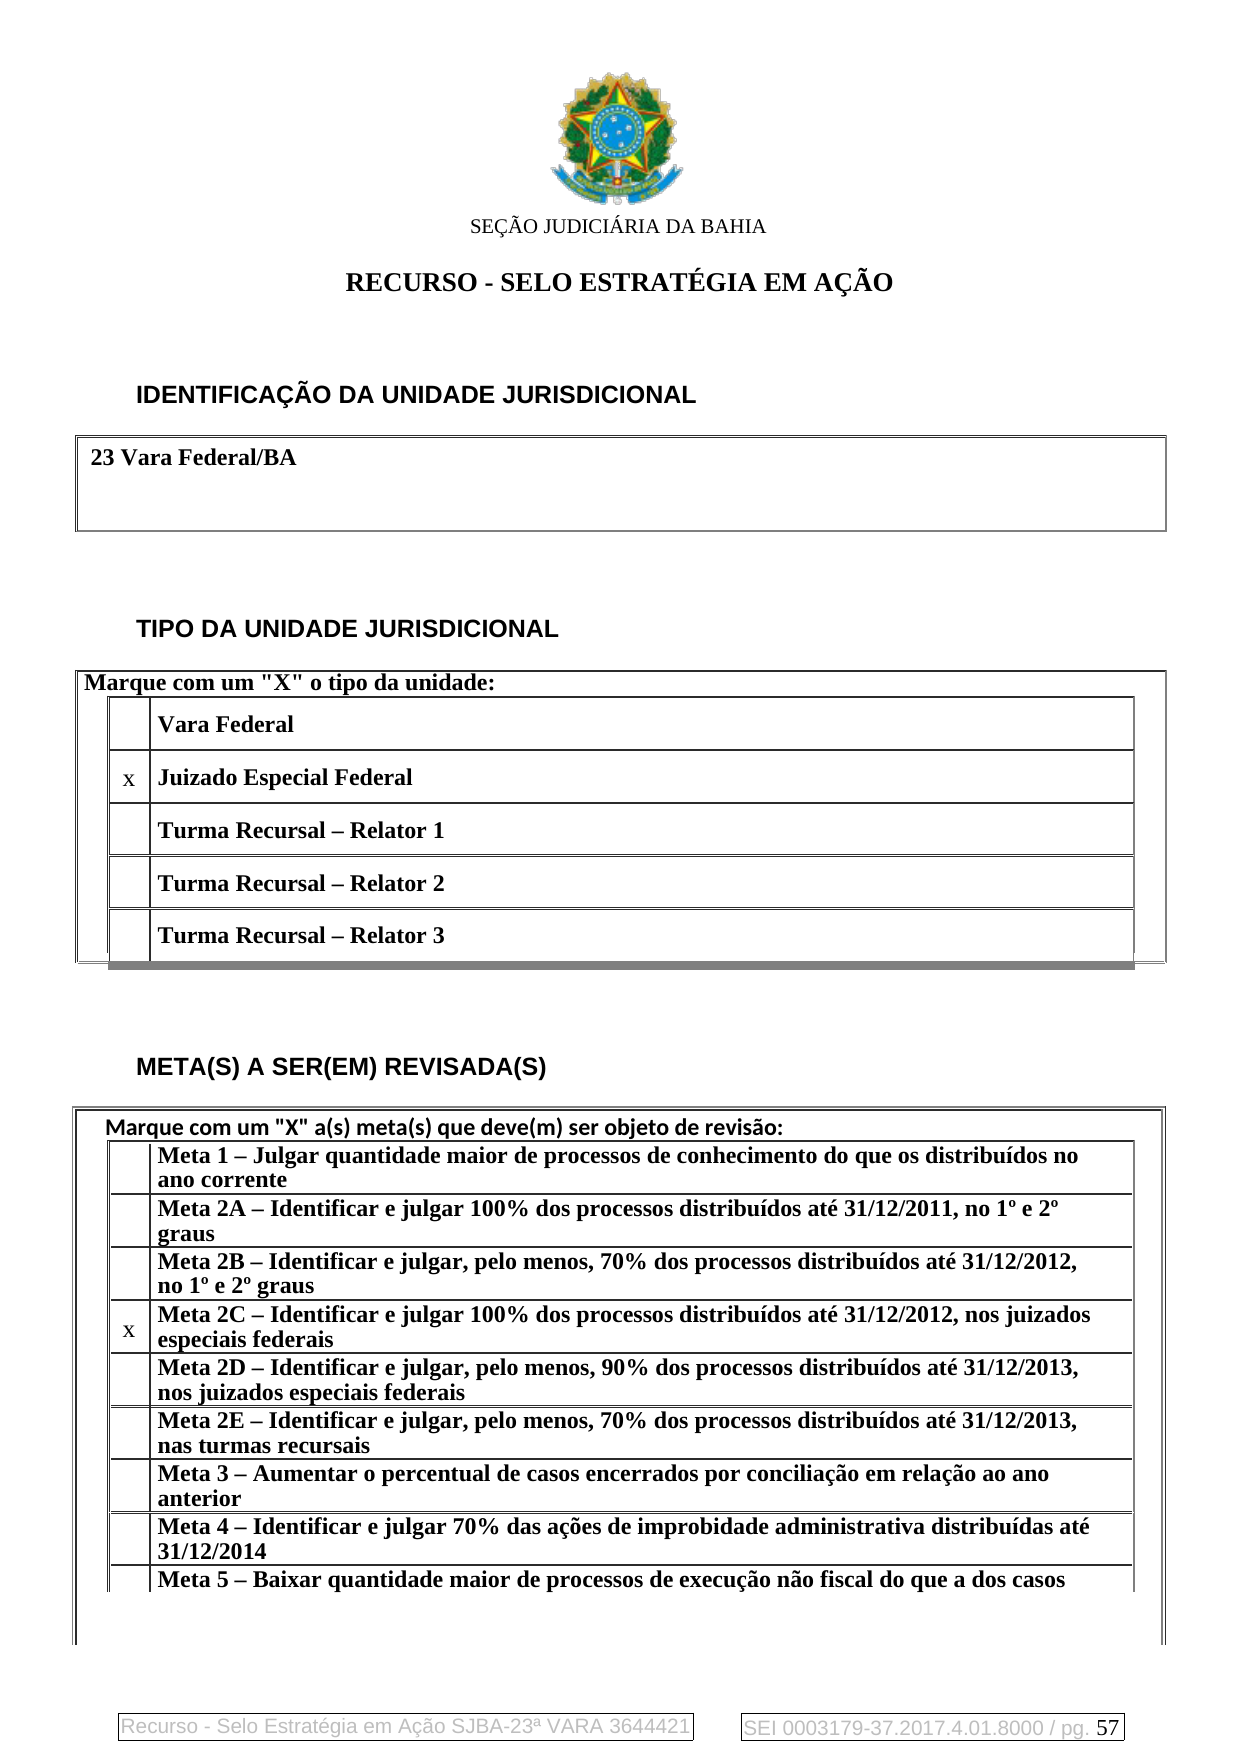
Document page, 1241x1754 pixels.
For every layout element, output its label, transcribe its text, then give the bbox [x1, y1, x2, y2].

table_cell Meta 2C – Identificar e julgar 100% dos processos distribuídos até 31/12/2012, nos juizados especiais federais [151, 1299, 1133, 1352]
table_cell [110, 804, 149, 854]
table_cell Meta 3 – Aumentar o percentual de casos encerrados por conciliação em relação ao ano anterior [151, 1458, 1133, 1511]
table_header Meta 1 – Julgar quantidade maior de processos de conhecimento do que os distribuídos no ano corrente [150, 1142, 1133, 1193]
picture [548, 70, 688, 208]
table_cell Turma Recursal – Relator 2 [151, 857, 1133, 907]
table_cell Meta 2E – Identificar e julgar, pelo menos, 70% dos processos distribuídos até 31/12/2013, nas turmas recursais [151, 1405, 1133, 1458]
table_cell [110, 1246, 149, 1299]
table_cell x [110, 1299, 149, 1352]
table_cell [110, 857, 149, 907]
table_header 23 Vara Federal/BA [78, 438, 1165, 530]
table_cell [78, 696, 108, 961]
table_cell [110, 1511, 149, 1564]
table_cell [110, 1405, 149, 1458]
table_cell Meta 2A – Identificar e julgar 100% dos processos distribuídos até 31/12/2011, no 1º e 2º graus [151, 1193, 1133, 1246]
table_cell Turma Recursal – Relator 1 [151, 804, 1133, 854]
table_cell [110, 1564, 149, 1592]
subtitle IDENTIFICAÇÃO DA UNIDADE JURISDICIONAL [136, 380, 1188, 408]
table_cell Turma Recursal – Relator 3 [151, 910, 1133, 961]
table_cell [110, 1193, 149, 1246]
subtitle RECURSO - SELO ESTRATÉGIA EM AÇÃO [58, 266, 1181, 297]
table_cell Meta 4 – Identificar e julgar 70% das ações de improbidade administrativa distribuídas até 31/12/2014 [151, 1511, 1133, 1564]
table_cell Vara Federal [151, 698, 1133, 748]
table_cell Meta 2D – Identificar e julgar, pelo menos, 90% dos processos distribuídos até 31/12/2013, nos juizados especiais federais [151, 1352, 1133, 1405]
text TIPO DA UNIDADE JURISDICIONAL [136, 614, 1188, 643]
table_cell [1134, 696, 1165, 961]
text SEÇÃO JUDICIÁRIA DA BAHIA [58, 214, 1178, 238]
table_cell [110, 1458, 149, 1511]
table_header [110, 1142, 150, 1193]
text META(S) A SER(EM) REVISADA(S) [136, 1052, 1188, 1081]
table_cell Juizado Especial Federal [151, 751, 1133, 801]
table_cell Meta 5 – Baixar quantidade maior de processos de execução não fiscal do que a dos casos [151, 1564, 1133, 1592]
table_cell Meta 2B – Identificar e julgar, pelo menos, 70% dos processos distribuídos até 31/12/2012, no 1º e 2º graus [151, 1246, 1133, 1299]
table_cell [110, 910, 149, 961]
table_cell [110, 698, 149, 748]
table_cell [110, 1352, 149, 1405]
table_header Marque com um "X" o tipo da unidade: [78, 672, 1165, 696]
table_cell x [110, 751, 149, 801]
